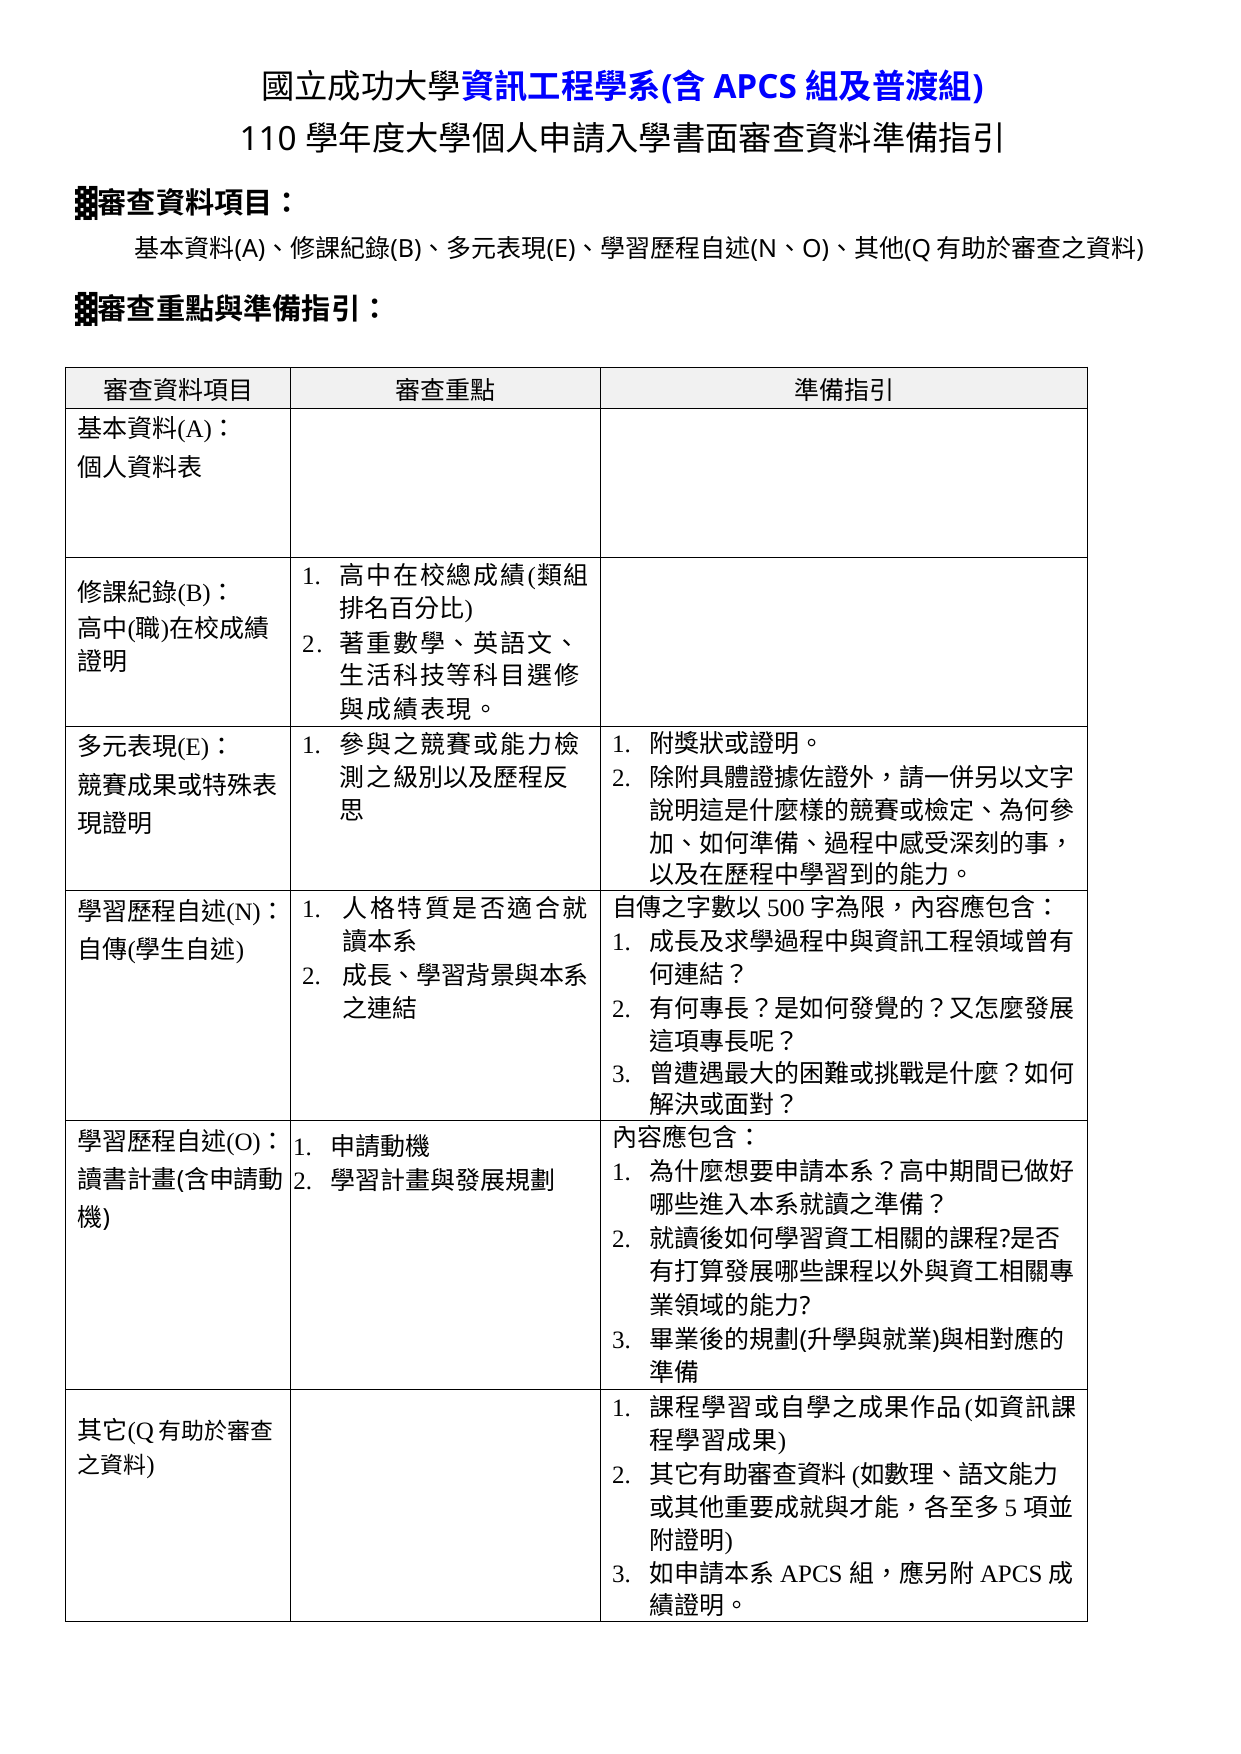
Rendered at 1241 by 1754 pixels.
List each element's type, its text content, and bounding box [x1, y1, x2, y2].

table_cell 多元表現(E)： 競賽成果或特殊表現證明 [66, 727, 290, 890]
table_cell 內容應包含： 為什麼想要申請本系？高中期間已做好哪些進入本系就讀之準備？ 就讀後如何學習資工相關的課程?是否有打算發展哪些課程以外與資工相關專業領域的能力? 畢業後的規劃(升學與就業)與相對應的準備 [601, 1121, 1087, 1389]
table_cell [291, 1390, 600, 1621]
table_cell 自傳之字數以 500 字為限，內容應包含： 成長及求學過程中與資訊工程領域曾有何連結？ 有何專長？是如何發覺的？又怎麼發展這項專長呢？ 曾遭遇最大的困難或挑戰是什麼？如何 解決或面對？ [601, 891, 1087, 1120]
text 國立成功大學資訊工程學系(含 APCS 組及普渡組) [64, 56, 1180, 108]
text 110 學年度大學個人申請入學書面審查資料準備指引 [64, 108, 1180, 161]
table_cell 修課紀錄(B)： 高中(職)在校成績證明 [66, 558, 290, 726]
table_cell 參與之競賽或能力檢測之級別以及歷程反思 [291, 727, 600, 890]
table_header 審查重點 [291, 368, 600, 408]
subtitle ▓審查重點與準備指引： [75, 288, 1180, 327]
table_cell 高中在校總成績(類組排名百分比) 著重數學、英語文、生活科技等科目選修與成績表現。 [291, 558, 600, 726]
table_cell 基本資料(A)： 個人資料表 [66, 409, 290, 557]
table_header 審查資料項目 [66, 368, 290, 408]
table_cell 申請動機 學習計畫與發展規劃 [291, 1121, 600, 1389]
table_header 準備指引 [601, 368, 1087, 408]
table_cell 學習歷程自述(O)： 讀書計畫(含申請動機) [66, 1121, 290, 1389]
table_cell 其它(Q有助於審查之資料) [66, 1390, 290, 1621]
table_cell [601, 409, 1087, 557]
table_cell [601, 558, 1087, 726]
table_cell 學習歷程自述(N)： 自傳(學生自述) [66, 891, 290, 1120]
table_cell 人格特質是否適合就讀本系 成長、學習背景與本系之連結 [291, 891, 600, 1120]
table_cell 課程學習或自學之成果作品(如資訊課程學習成果) 其它有助審查資料 (如數理、語文能力或其他重要成就與才能，各至多5 項並附證明) 如申請本系 APCS 組，應另附 APCS 成績證明。 [601, 1390, 1087, 1621]
table_cell [291, 409, 600, 557]
table_cell 附獎狀或證明。 除附具體證據佐證外，請一併另以文字說明這是什麼樣的競賽或檢定、為何參加、如何準備、過程中感受深刻的事， 以及在歷程中學習到的能力。 [601, 727, 1087, 890]
text 基本資料(A)、修課紀錄(B)、多元表現(E)、學習歷程自述(N、O)、其他(Q有助於審查之資料) [134, 236, 1180, 262]
subtitle ▓審查資料項目： [75, 173, 1180, 224]
